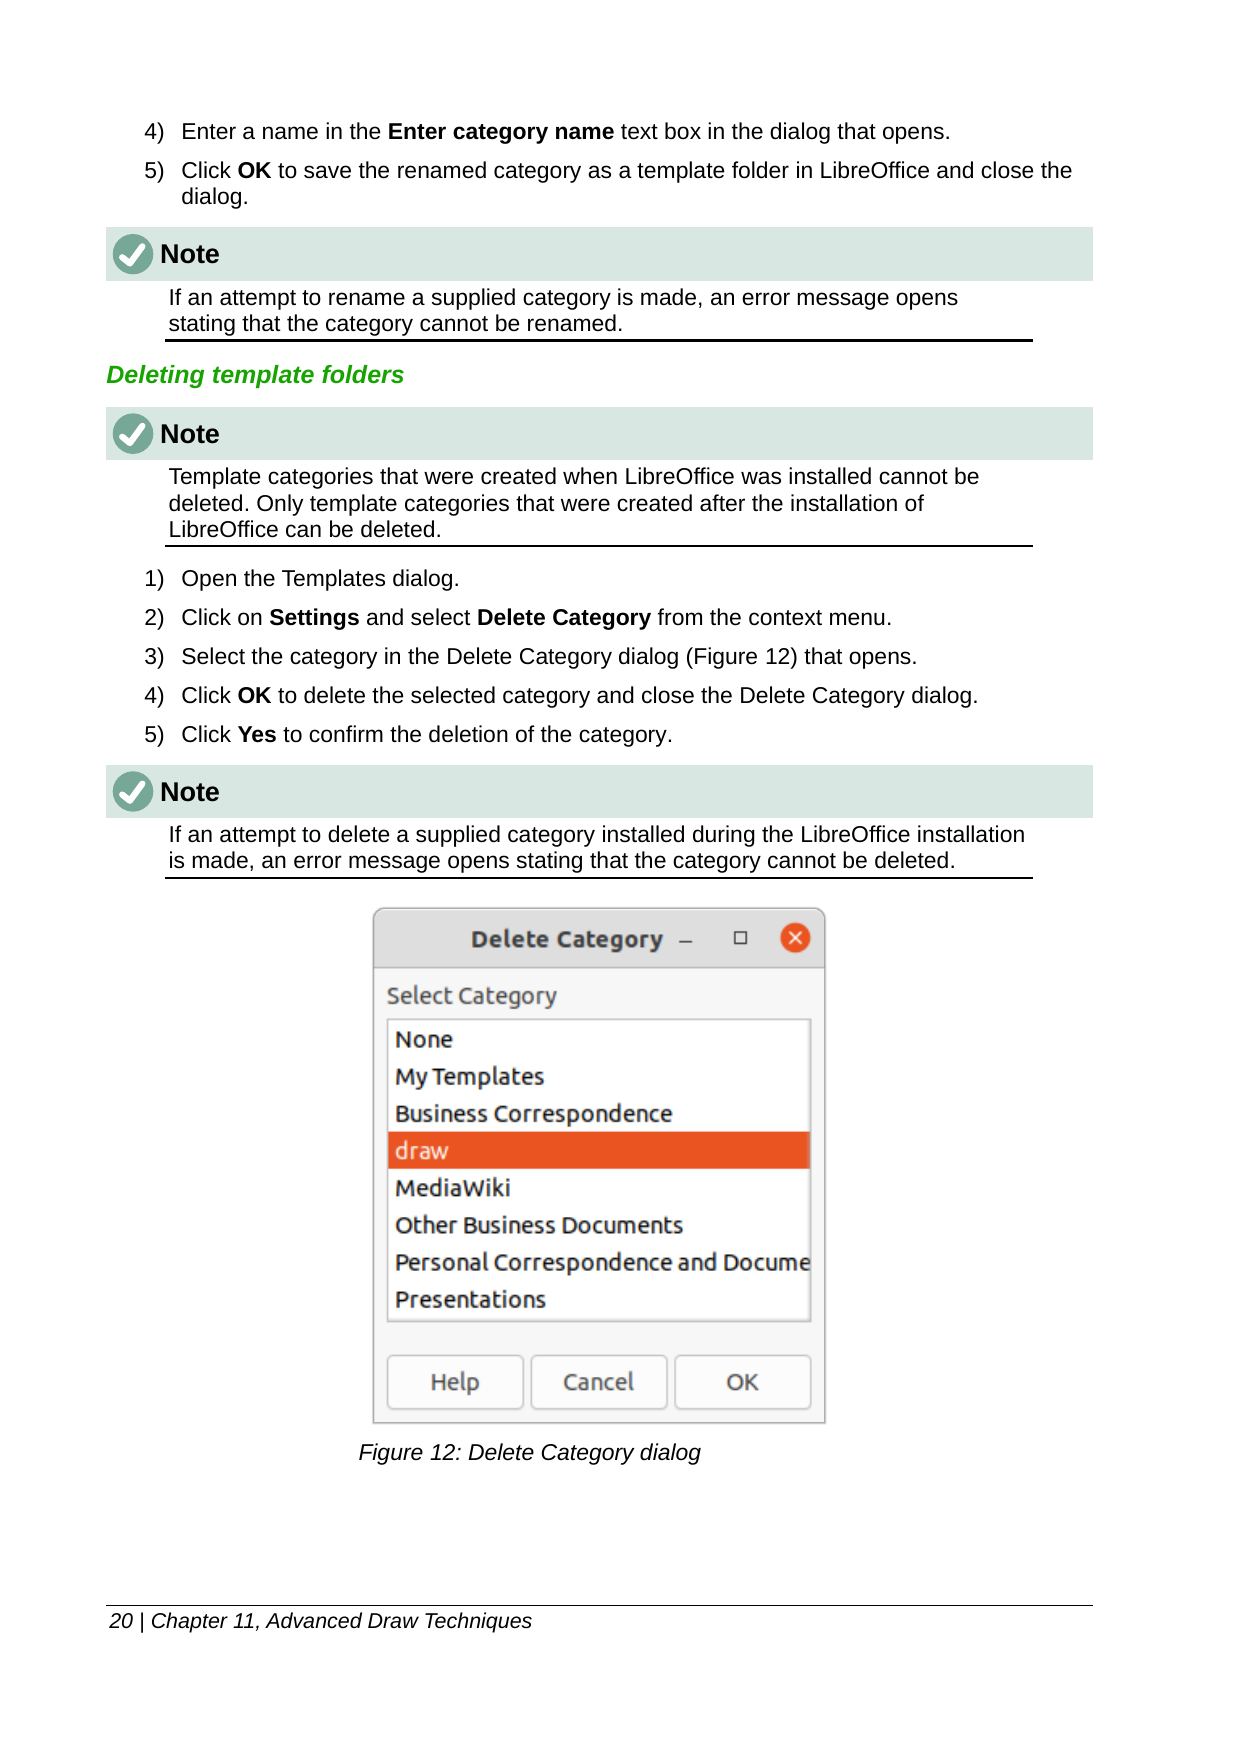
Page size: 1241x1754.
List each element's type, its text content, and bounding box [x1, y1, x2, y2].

list Open the Templates dialog. [164, 565, 1093, 592]
text Figure 12: Delete Category dialog [358, 1439, 841, 1465]
list Click OK to delete the selected category and close the Delete Category dialog. [164, 682, 1093, 708]
list Click Yes to confirm the deletion of the category. [164, 721, 1093, 747]
text If an attempt to rename a supplied category is made, an error message opens stating that the category cannot be renamed. [165, 281, 1033, 339]
list Click OK to save the renamed category as a template folder in LibreOffice and close the dialog. [164, 157, 1093, 210]
text Template categories that were created when LibreOffice was installed cannot be deleted. Only template categories that were created after the installation of LibreOffice can be deleted. [165, 460, 1033, 545]
list Select the category in the Delete Category dialog (Figure 12) that opens. [164, 643, 1093, 669]
subtitle Deleting template folders [106, 360, 1093, 389]
picture [358, 896, 841, 1439]
list Click on Settings and select Delete Category from the context menu. [164, 604, 1093, 630]
list Enter a name in the Enter category name text box in the dialog that opens. [164, 118, 1093, 144]
subtitle Note [106, 765, 1093, 818]
subtitle Note [106, 227, 1093, 281]
text If an attempt to delete a supplied category installed during the LibreOffice installation is made, an error message opens stating that the category cannot be deleted. [165, 818, 1033, 877]
subtitle Note [106, 407, 1093, 460]
